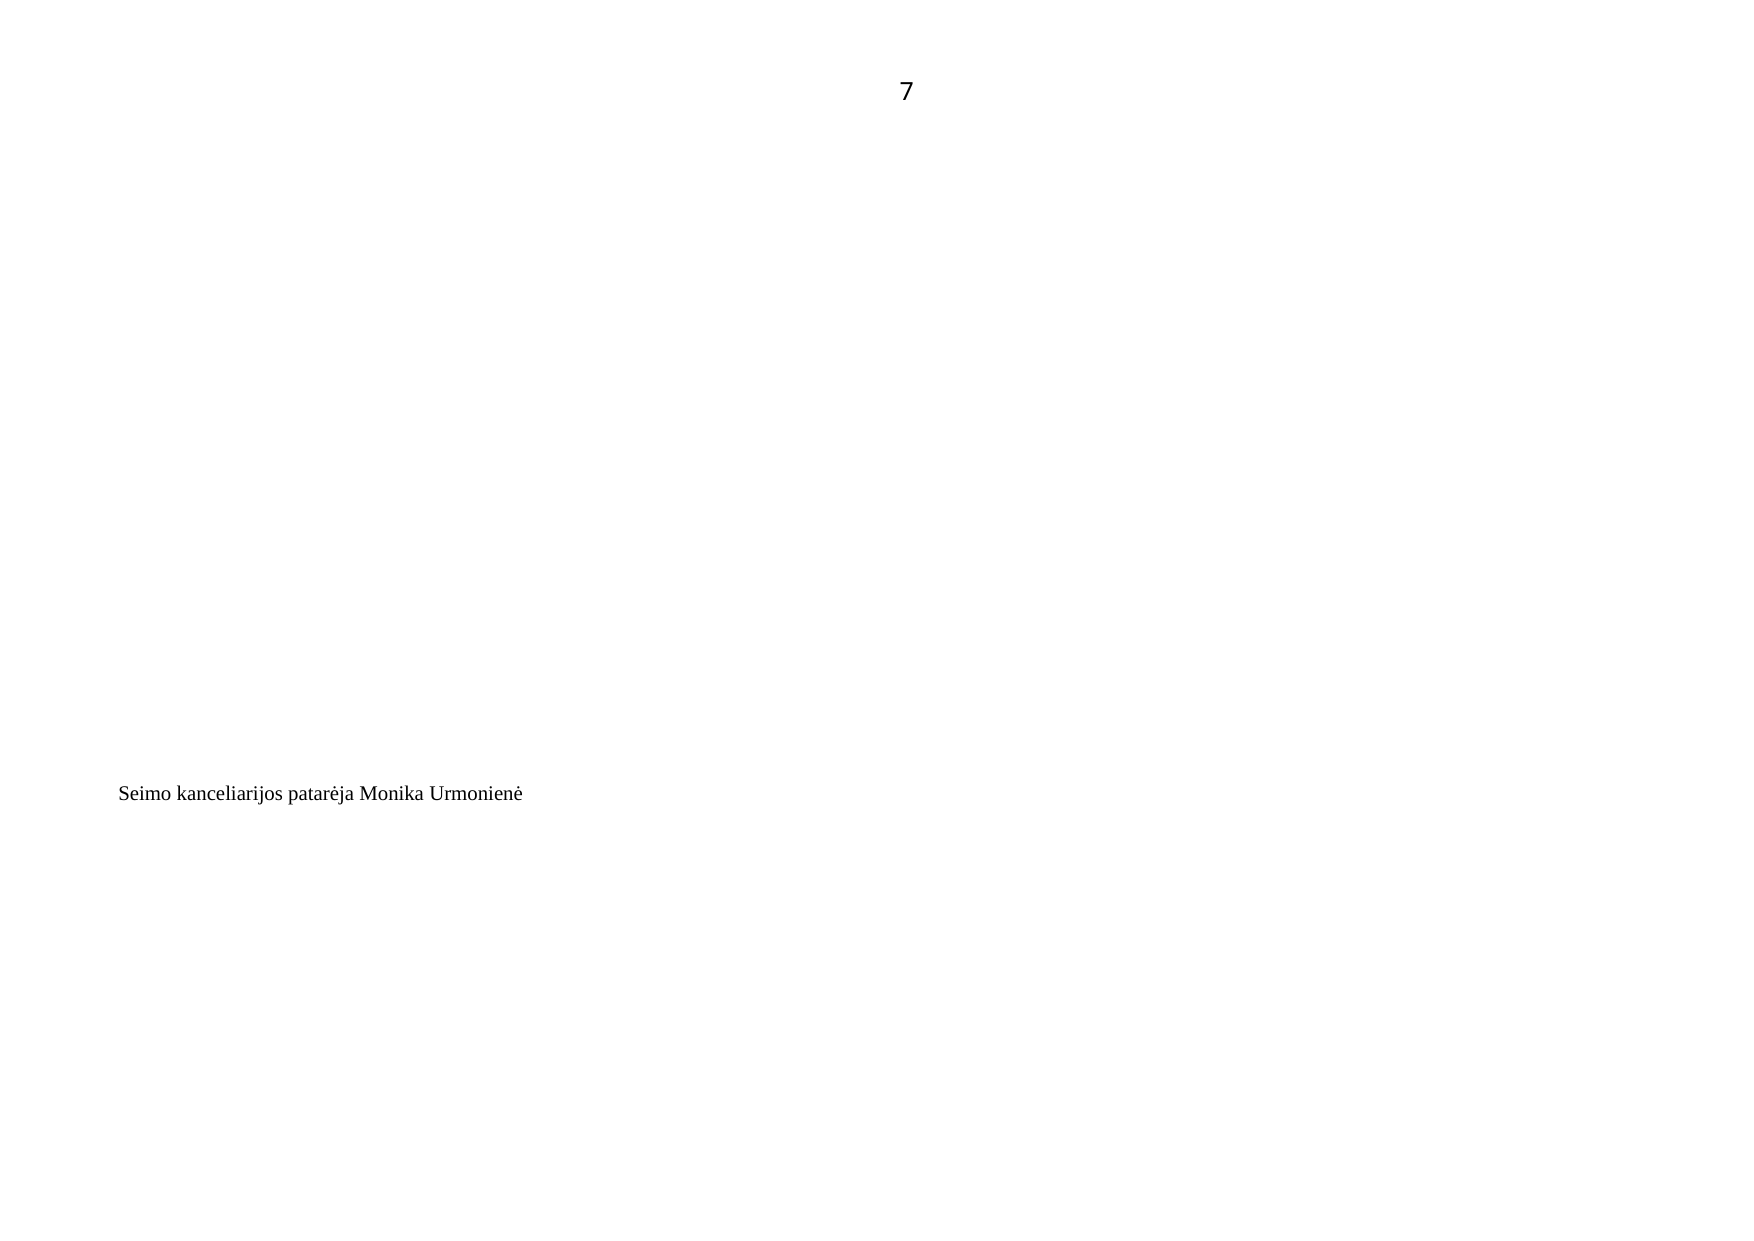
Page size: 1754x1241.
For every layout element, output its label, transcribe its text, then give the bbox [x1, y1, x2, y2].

text Seimo kanceliarijos patarėja Monika Urmonienė [118, 781, 1695, 805]
